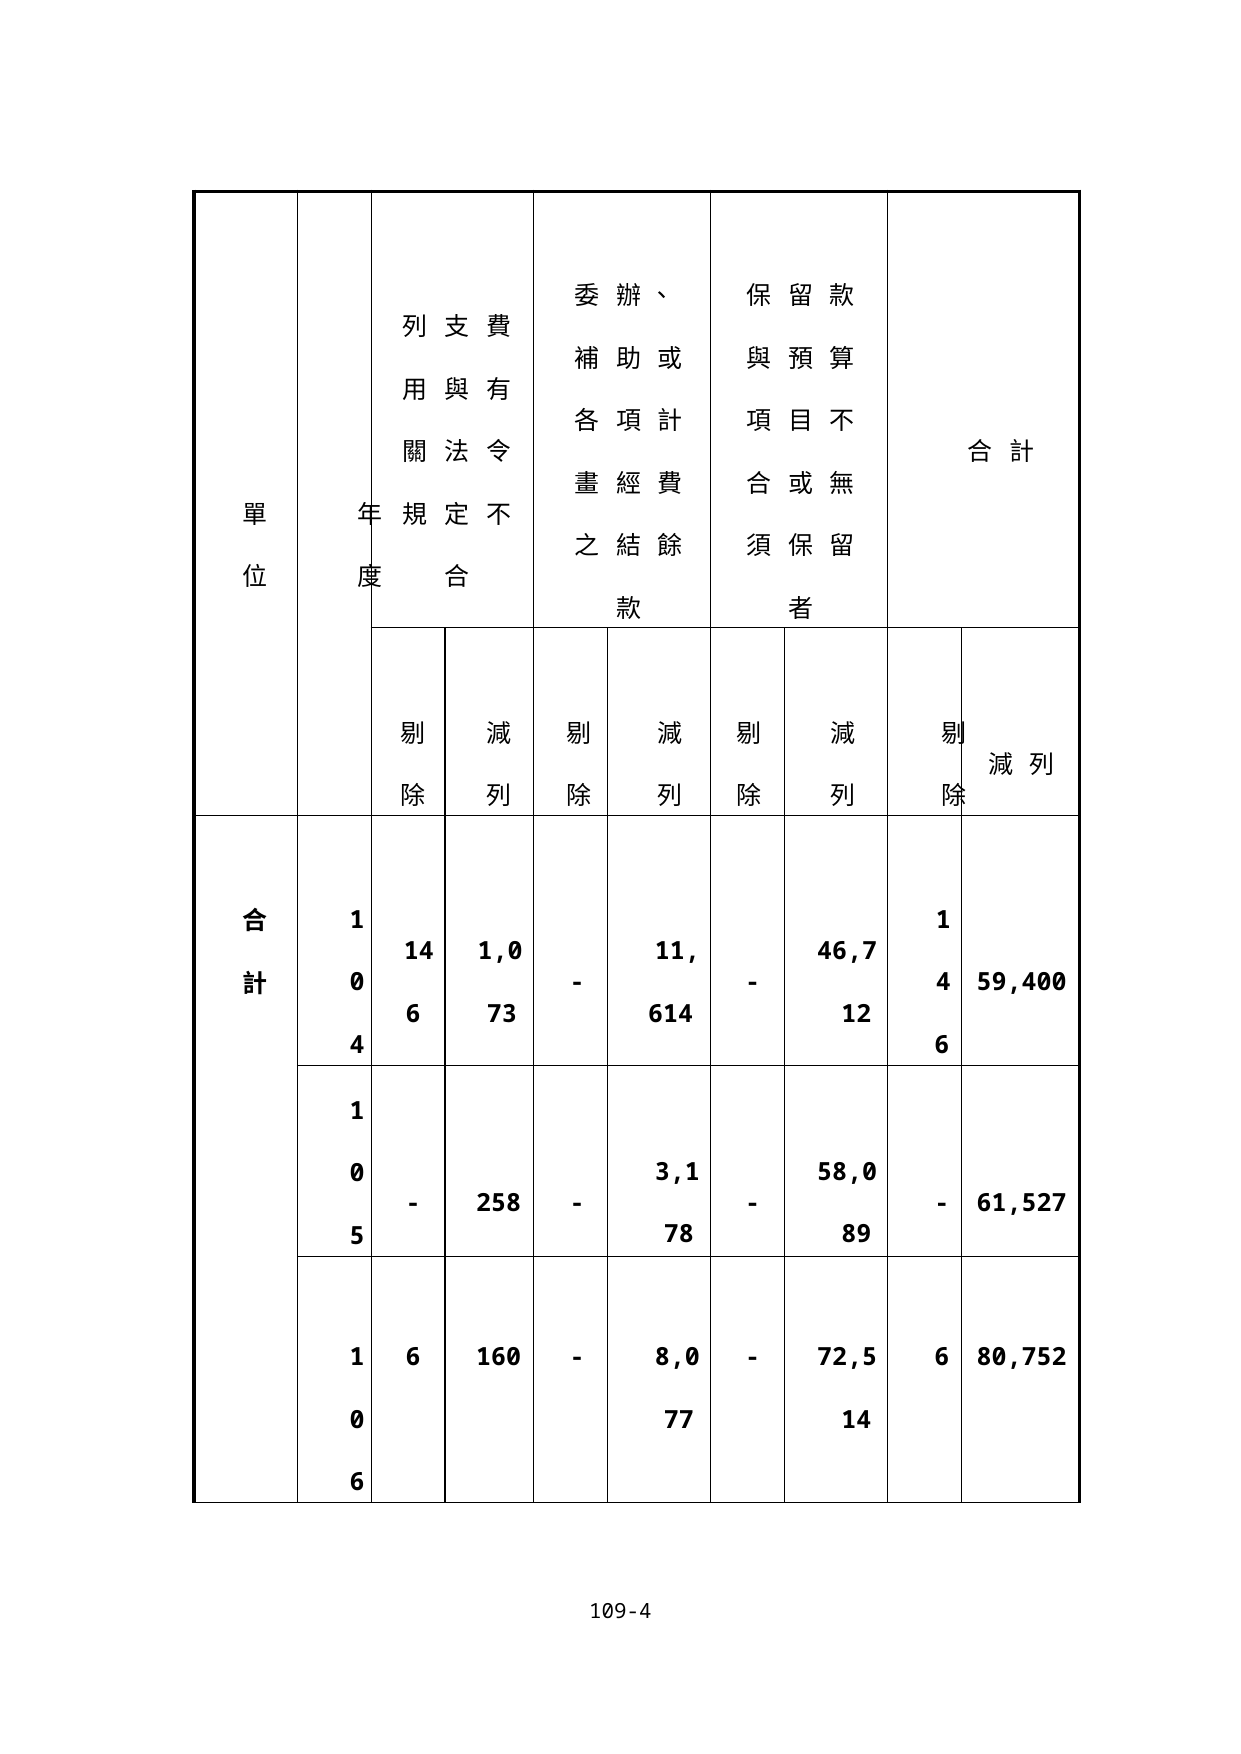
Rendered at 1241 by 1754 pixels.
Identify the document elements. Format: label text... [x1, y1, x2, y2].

table_cell - [711, 1066, 784, 1256]
table_cell 58,089 [785, 1066, 887, 1256]
table_cell 61,527 [962, 1066, 1078, 1256]
table_header 保留款與預算項目不合或無須保留者 [711, 193, 887, 627]
table_cell 105 [298, 1066, 371, 1256]
table_cell - [534, 816, 607, 1064]
table_cell 減列 [446, 628, 533, 814]
table_cell 146 [372, 816, 444, 1064]
table_cell 46,712 [785, 816, 887, 1064]
table_cell 146 [888, 816, 961, 1064]
table_cell - [534, 1066, 607, 1256]
table_cell 剔除 [711, 628, 784, 814]
table_cell 減列 [608, 628, 710, 814]
table_cell 1,073 [446, 816, 533, 1064]
table_header 列支費用與有關法令規定不合 [372, 193, 533, 627]
table_cell 72,514 [785, 1257, 887, 1502]
table_cell 80,752 [962, 1257, 1078, 1502]
table_header 單位 [196, 193, 297, 814]
table_cell 11,614 [608, 816, 710, 1064]
table_header 委辦、補助或各項計畫經費之結餘款 [534, 193, 710, 627]
table_cell 3,178 [608, 1066, 710, 1256]
table_cell 減列 [962, 628, 1078, 814]
table_cell 減列 [785, 628, 887, 814]
table_cell - [888, 1066, 961, 1256]
table_cell - [711, 1257, 784, 1502]
table_cell 106 [298, 1257, 371, 1502]
table_cell 6 [372, 1257, 444, 1502]
table_cell 剔除 [888, 628, 961, 814]
table_header 年度 [298, 193, 371, 814]
table_cell 合計 [196, 816, 297, 1502]
table_cell 剔除 [372, 628, 444, 814]
table_cell 6 [888, 1257, 961, 1502]
table_cell 59,400 [962, 816, 1078, 1064]
table_cell 剔除 [534, 628, 607, 814]
table_cell 8,077 [608, 1257, 710, 1502]
table_cell 104 [298, 816, 371, 1064]
table_cell - [711, 816, 784, 1064]
table_cell 160 [446, 1257, 533, 1502]
table_cell - [534, 1257, 607, 1502]
table_cell 258 [446, 1066, 533, 1256]
table_header 合計 [888, 193, 1078, 627]
table_cell - [372, 1066, 444, 1256]
